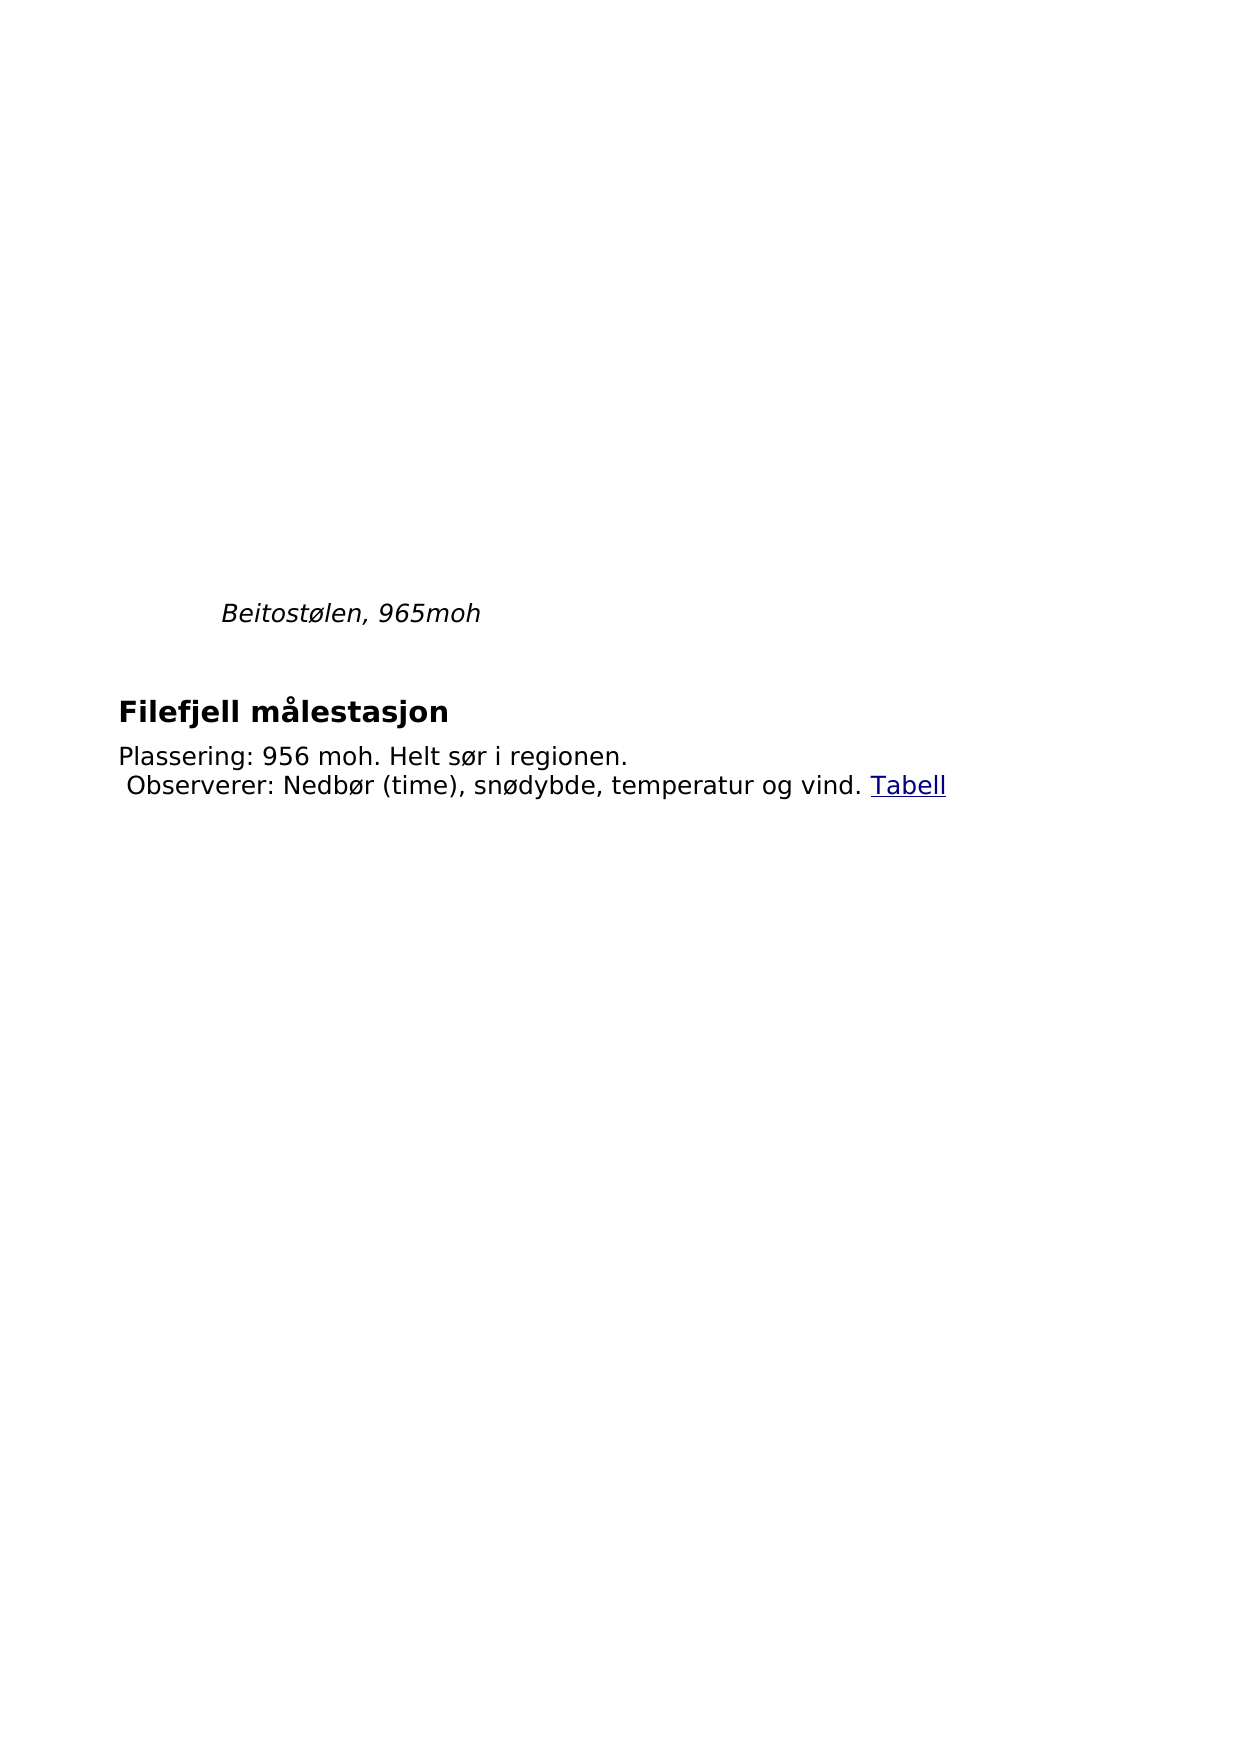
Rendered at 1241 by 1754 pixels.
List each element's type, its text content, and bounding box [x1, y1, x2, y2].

text Beitostølen, 965moh [118, 131, 587, 628]
subtitle Filefjell målestasjon [118, 695, 1122, 729]
text Plassering: 956 moh. Helt sør i regionen. Observerer: Nedbør (time), snødybde, temperatur og vind. Tabell [118, 742, 1122, 800]
